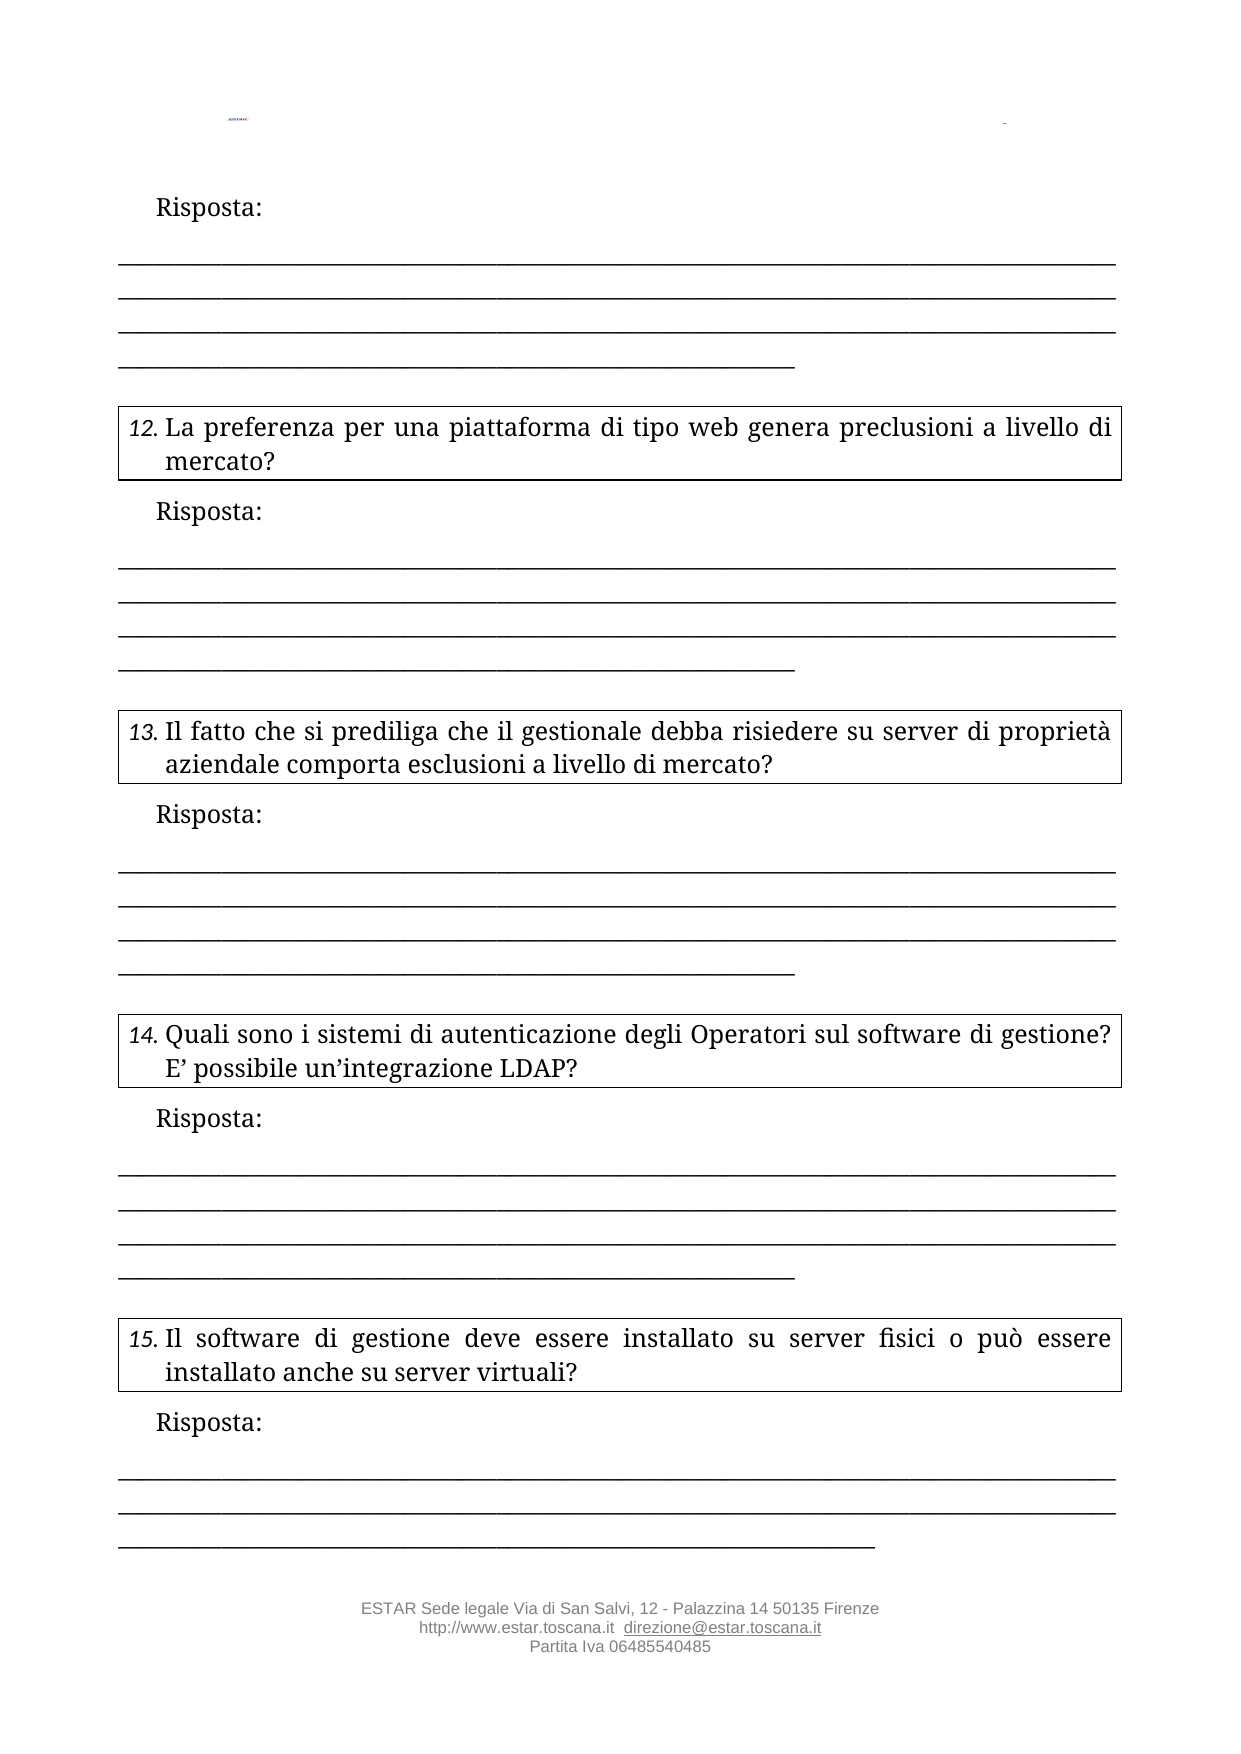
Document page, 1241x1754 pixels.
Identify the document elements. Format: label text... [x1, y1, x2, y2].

text ________________________________________________________________________________________________________________________________________________________________________________________________________________________________________________________________________________________________________________________________ [118, 236, 1122, 372]
text ________________________________________________________________________________________________________________________________________________________________________________________________________________________________________________________________________________________________________________________________ [118, 1147, 1122, 1283]
subtitle Risposta: [118, 189, 1122, 223]
picture [230, 116, 246, 123]
list La preferenza per una piattaforma di tipo web genera preclusioni a livello di mercato? [119, 407, 1121, 479]
subtitle Risposta: [118, 1404, 1122, 1438]
subtitle Risposta: [118, 1101, 1122, 1135]
list Quali sono i sistemi di autenticazione degli Operatori sul software di gestione? E’ possibile un’integrazione LDAP? [119, 1015, 1121, 1087]
list Il fatto che si prediliga che il gestionale debba risiedere su server di proprietà aziendale comporta esclusioni a livello di mercato? [119, 711, 1121, 783]
subtitle Risposta: [118, 797, 1122, 831]
text ________________________________________________________________________________________________________________________________________________________________________________________________________________________________________________________________________________________________________________________________ [118, 843, 1122, 980]
text ________________________________________________________________________________________________________________________________________________________________________________________________________________________________________________ [118, 1451, 1122, 1553]
subtitle Risposta: [118, 493, 1122, 527]
list Il software di gestione deve essere installato su server fisici o può essere installato anche su server virtuali? [119, 1319, 1121, 1391]
text ________________________________________________________________________________________________________________________________________________________________________________________________________________________________________________________________________________________________________________________________ [118, 540, 1122, 676]
